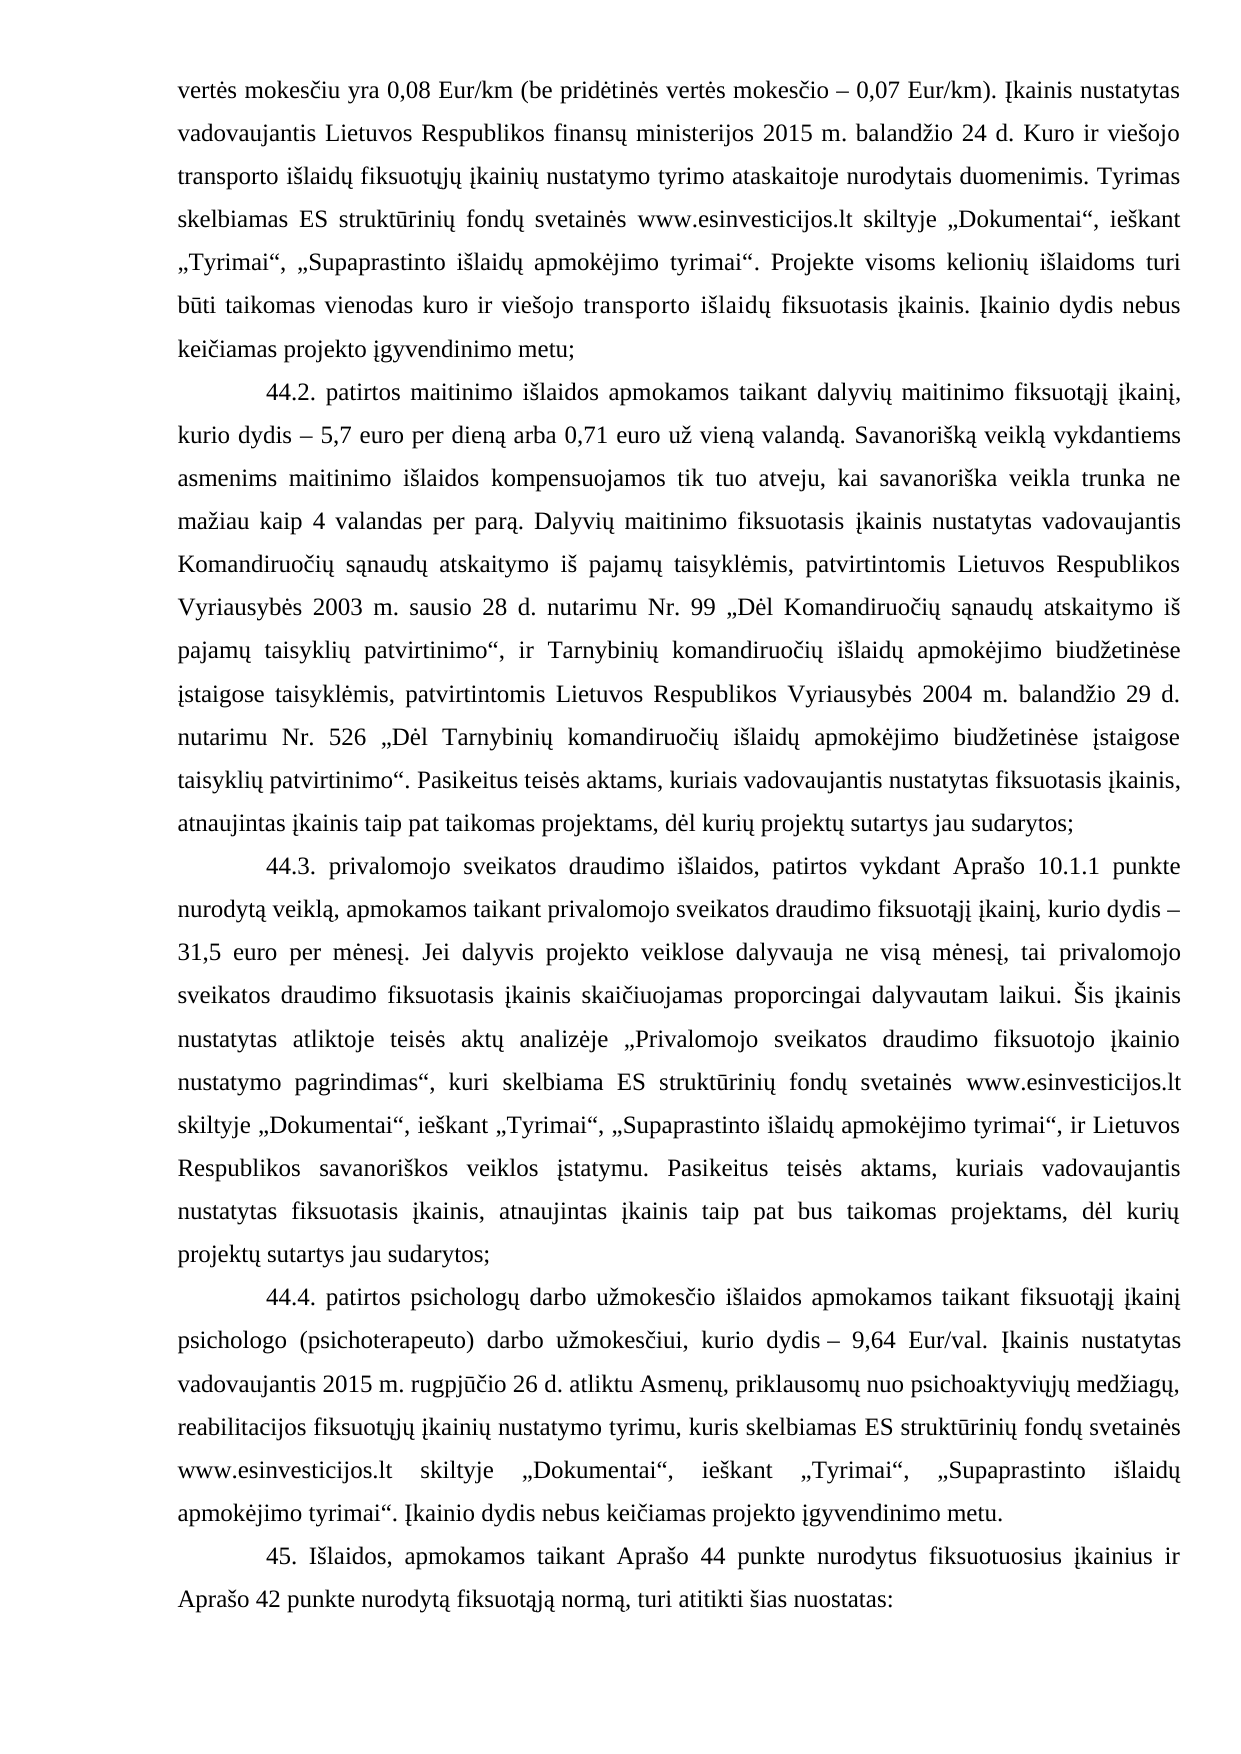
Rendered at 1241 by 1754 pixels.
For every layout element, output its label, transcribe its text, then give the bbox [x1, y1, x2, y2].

text 44.4. patirtos psichologų darbo užmokesčio išlaidos apmokamos taikant fiksuotąjį įkainį psichologo (psichoterapeuto) darbo užmokesčiui, kurio dydis – 9,64 Eur/val. Įkainis nustatytas vadovaujantis 2015 m. rugpjūčio 26 d. atliktu Asmenų, priklausomų nuo psichoaktyviųjų medžiagų, reabilitacijos fiksuotųjų įkainių nustatymo tyrimu, kuris skelbiamas ES struktūrinių fondų svetainės www.esinvesticijos.lt skiltyje „Dokumentai“, ieškant „Tyrimai“, „Supaprastinto išlaidų apmokėjimo tyrimai“. Įkainio dydis nebus keičiamas projekto įgyvendinimo metu. [177, 1282, 1181, 1527]
text 44.3. privalomojo sveikatos draudimo išlaidos, patirtos vykdant Aprašo 10.1.1 punkte nurodytą veiklą, apmokamos taikant privalomojo sveikatos draudimo fiksuotąjį įkainį, kurio dydis – 31,5 euro per mėnesį. Jei dalyvis projekto veiklose dalyvauja ne visą mėnesį, tai privalomojo sveikatos draudimo fiksuotasis įkainis skaičiuojamas proporcingai dalyvautam laikui. Šis įkainis nustatytas atliktoje teisės aktų analizėje „Privalomojo sveikatos draudimo fiksuotojo įkainio nustatymo pagrindimas“, kuri skelbiama ES struktūrinių fondų svetainės www.esinvesticijos.lt skiltyje „Dokumentai“, ieškant „Tyrimai“, „Supaprastinto išlaidų apmokėjimo tyrimai“, ir Lietuvos Respublikos savanoriškos veiklos įstatymu. Pasikeitus teisės aktams, kuriais vadovaujantis nustatytas fiksuotasis įkainis, atnaujintas įkainis taip pat bus taikomas projektams, dėl kurių projektų sutartys jau sudarytos; [177, 851, 1181, 1268]
text 45. Išlaidos, apmokamos taikant Aprašo 44 punkte nurodytus fiksuotuosius įkainius ir Aprašo 42 punkte nurodytą fiksuotąją normą, turi atitikti šias nuostatas: [177, 1541, 1181, 1613]
text 44.2. patirtos maitinimo išlaidos apmokamos taikant dalyvių maitinimo fiksuotąjį įkainį, kurio dydis – 5,7 euro per dieną arba 0,71 euro už vieną valandą. Savanorišką veiklą vykdantiems asmenims maitinimo išlaidos kompensuojamos tik tuo atveju, kai savanoriška veikla trunka ne mažiau kaip 4 valandas per parą. Dalyvių maitinimo fiksuotasis įkainis nustatytas vadovaujantis Komandiruočių sąnaudų atskaitymo iš pajamų taisyklėmis, patvirtintomis Lietuvos Respublikos Vyriausybės 2003 m. sausio 28 d. nutarimu Nr. 99 „Dėl Komandiruočių sąnaudų atskaitymo iš pajamų taisyklių patvirtinimo“, ir Tarnybinių komandiruočių išlaidų apmokėjimo biudžetinėse įstaigose taisyklėmis, patvirtintomis Lietuvos Respublikos Vyriausybės 2004 m. balandžio 29 d. nutarimu Nr. 526 „Dėl Tarnybinių komandiruočių išlaidų apmokėjimo biudžetinėse įstaigose taisyklių patvirtinimo“. Pasikeitus teisės aktams, kuriais vadovaujantis nustatytas fiksuotasis įkainis, atnaujintas įkainis taip pat taikomas projektams, dėl kurių projektų sutartys jau sudarytos; [177, 377, 1181, 837]
text vertės mokesčiu yra 0,08 Eur/km (be pridėtinės vertės mokesčio – 0,07 Eur/km). Įkainis nustatytas vadovaujantis Lietuvos Respublikos finansų ministerijos 2015 m. balandžio 24 d. Kuro ir viešojo transporto išlaidų fiksuotųjų įkainių nustatymo tyrimo ataskaitoje nurodytais duomenimis. Tyrimas skelbiamas ES struktūrinių fondų svetainės www.esinvesticijos.lt skiltyje „Dokumentai“, ieškant „Tyrimai“, „Supaprastinto išlaidų apmokėjimo tyrimai“. Projekte visoms kelionių išlaidoms turi būti taikomas vienodas kuro ir viešojo transporto išlaidų fiksuotasis įkainis. Įkainio dydis nebus keičiamas projekto įgyvendinimo metu; [177, 75, 1181, 362]
